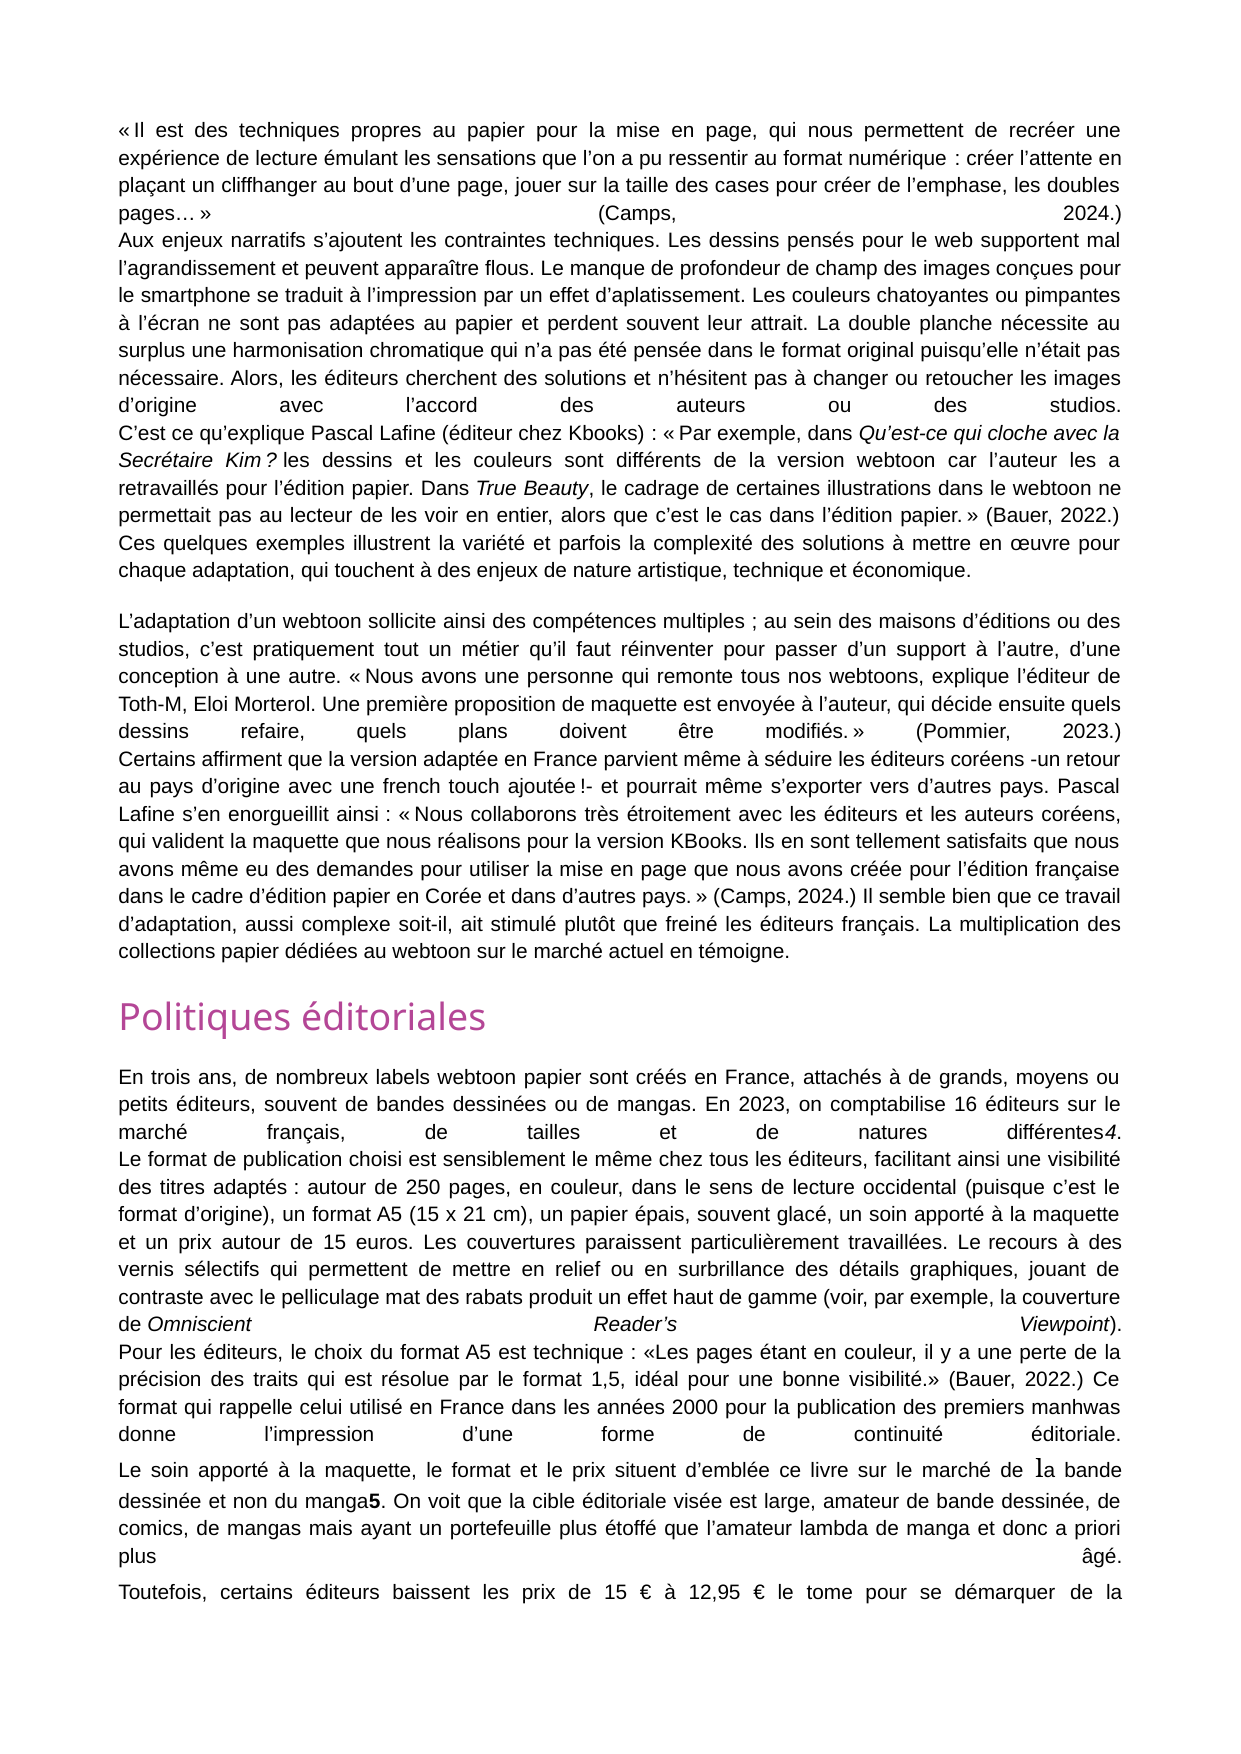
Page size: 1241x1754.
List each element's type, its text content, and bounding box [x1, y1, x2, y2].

text L’adaptation d’un webtoon sollicite ainsi des compétences multiples ; au sein des maisons d’éditions ou des studios, c’est pratiquement tout un métier qu’il faut réinventer pour passer d’un support à l’autre, d’une conception à une autre. « Nous avons une personne qui remonte tous nos webtoons, explique l’éditeur de Toth-M, Eloi Morterol. Une première proposition de maquette est envoyée à l’auteur, qui décide ensuite quels dessins refaire, quels plans doivent être modifiés. » (Pommier, 2023.) Certains affirment que la version adaptée en France parvient même à séduire les éditeurs coréens -un retour au pays d’origine avec une french touch ajoutée !- et pourrait même s’exporter vers d’autres pays. Pascal Lafine s’en enorgueillit ainsi : « Nous collaborons très étroitement avec les éditeurs et les auteurs coréens, qui valident la maquette que nous réalisons pour la version KBooks. Ils en sont tellement satisfaits que nous avons même eu des demandes pour utiliser la mise en page que nous avons créée pour l’édition française dans le cadre d’édition papier en Corée et dans d’autres pays. » (Camps, 2024.) Il semble bien que ce travail d’adaptation, aussi complexe soit-il, ait stimulé plutôt que freiné les éditeurs français. La multiplication des collections papier dédiées au webtoon sur le marché actuel en témoigne. [118, 609, 1122, 963]
text En trois ans, de nombreux labels webtoon papier sont créés en France, attachés à de grands, moyens ou petits éditeurs, souvent de bandes dessinées ou de mangas. En 2023, on comptabilise 16 éditeurs sur le marché français, de tailles et de natures différentes4. Le format de publication choisi est sensiblement le même chez tous les éditeurs, facilitant ainsi une visibilité des titres adaptés : autour de 250 pages, en couleur, dans le sens de lecture occidental (puisque c’est le format d’origine), un format A5 (15 x 21 cm), un papier épais, souvent glacé, un soin apporté à la maquette et un prix autour de 15 euros. Les couvertures paraissent particulièrement travaillées. Le recours à des vernis sélectifs qui permettent de mettre en relief ou en surbrillance des détails graphiques, jouant de contraste avec le pelliculage mat des rabats produit un effet haut de gamme (voir, par exemple, la couverture de Omniscient Reader’s Viewpoint). Pour les éditeurs, le choix du format A5 est technique : «Les pages étant en couleur, il y a une perte de la précision des traits qui est résolue par le format 1,5, idéal pour une bonne visibilité.» (Bauer, 2022.) Ce format qui rappelle celui utilisé en France dans les années 2000 pour la publication des premiers manhwas donne l’impression d’une forme de continuité éditoriale. Le soin apporté à la maquette, le format et le prix situent d’emblée ce livre sur le marché de la bande dessinée et non du manga5. On voit que la cible éditoriale visée est large, amateur de bande dessinée, de comics, de mangas mais ayant un portefeuille plus étoffé que l’amateur lambda de manga et donc a priori plus âgé. Toutefois, certains éditeurs baissent les prix de 15 € à 12,95 € le tome pour se démarquer de la [118, 1064, 1122, 1607]
subtitle Politiques éditoriales [118, 990, 1122, 1041]
text « Il est des techniques propres au papier pour la mise en page, qui nous permettent de recréer une expérience de lecture émulant les sensations que l’on a pu ressentir au format numérique : créer l’attente en plaçant un cliffhanger au bout d’une page, jouer sur la taille des cases pour créer de l’emphase, les doubles pages… » (Camps, 2024.) Aux enjeux narratifs s’ajoutent les contraintes techniques. Les dessins pensés pour le web supportent mal l’agrandissement et peuvent apparaître flous. Le manque de profondeur de champ des images conçues pour le smartphone se traduit à l’impression par un effet d’aplatissement. Les couleurs chatoyantes ou pimpantes à l’écran ne sont pas adaptées au papier et perdent souvent leur attrait. La double planche nécessite au surplus une harmonisation chromatique qui n’a pas été pensée dans le format original puisqu’elle n’était pas nécessaire. Alors, les éditeurs cherchent des solutions et n’hésitent pas à changer ou retoucher les images d’origine avec l’accord des auteurs ou des studios. C’est ce qu’explique Pascal Lafine (éditeur chez Kbooks) : « Par exemple, dans Qu’est-ce qui cloche avec la Secrétaire Kim ? les dessins et les couleurs sont différents de la version webtoon car l’auteur les a retravaillés pour l’édition papier. Dans True Beauty, le cadrage de certaines illustrations dans le webtoon ne permettait pas au lecteur de les voir en entier, alors que c’est le cas dans l’édition papier. » (Bauer, 2022.) Ces quelques exemples illustrent la variété et parfois la complexité des solutions à mettre en œuvre pour chaque adaptation, qui touchent à des enjeux de nature artistique, technique et économique. [118, 118, 1122, 582]
